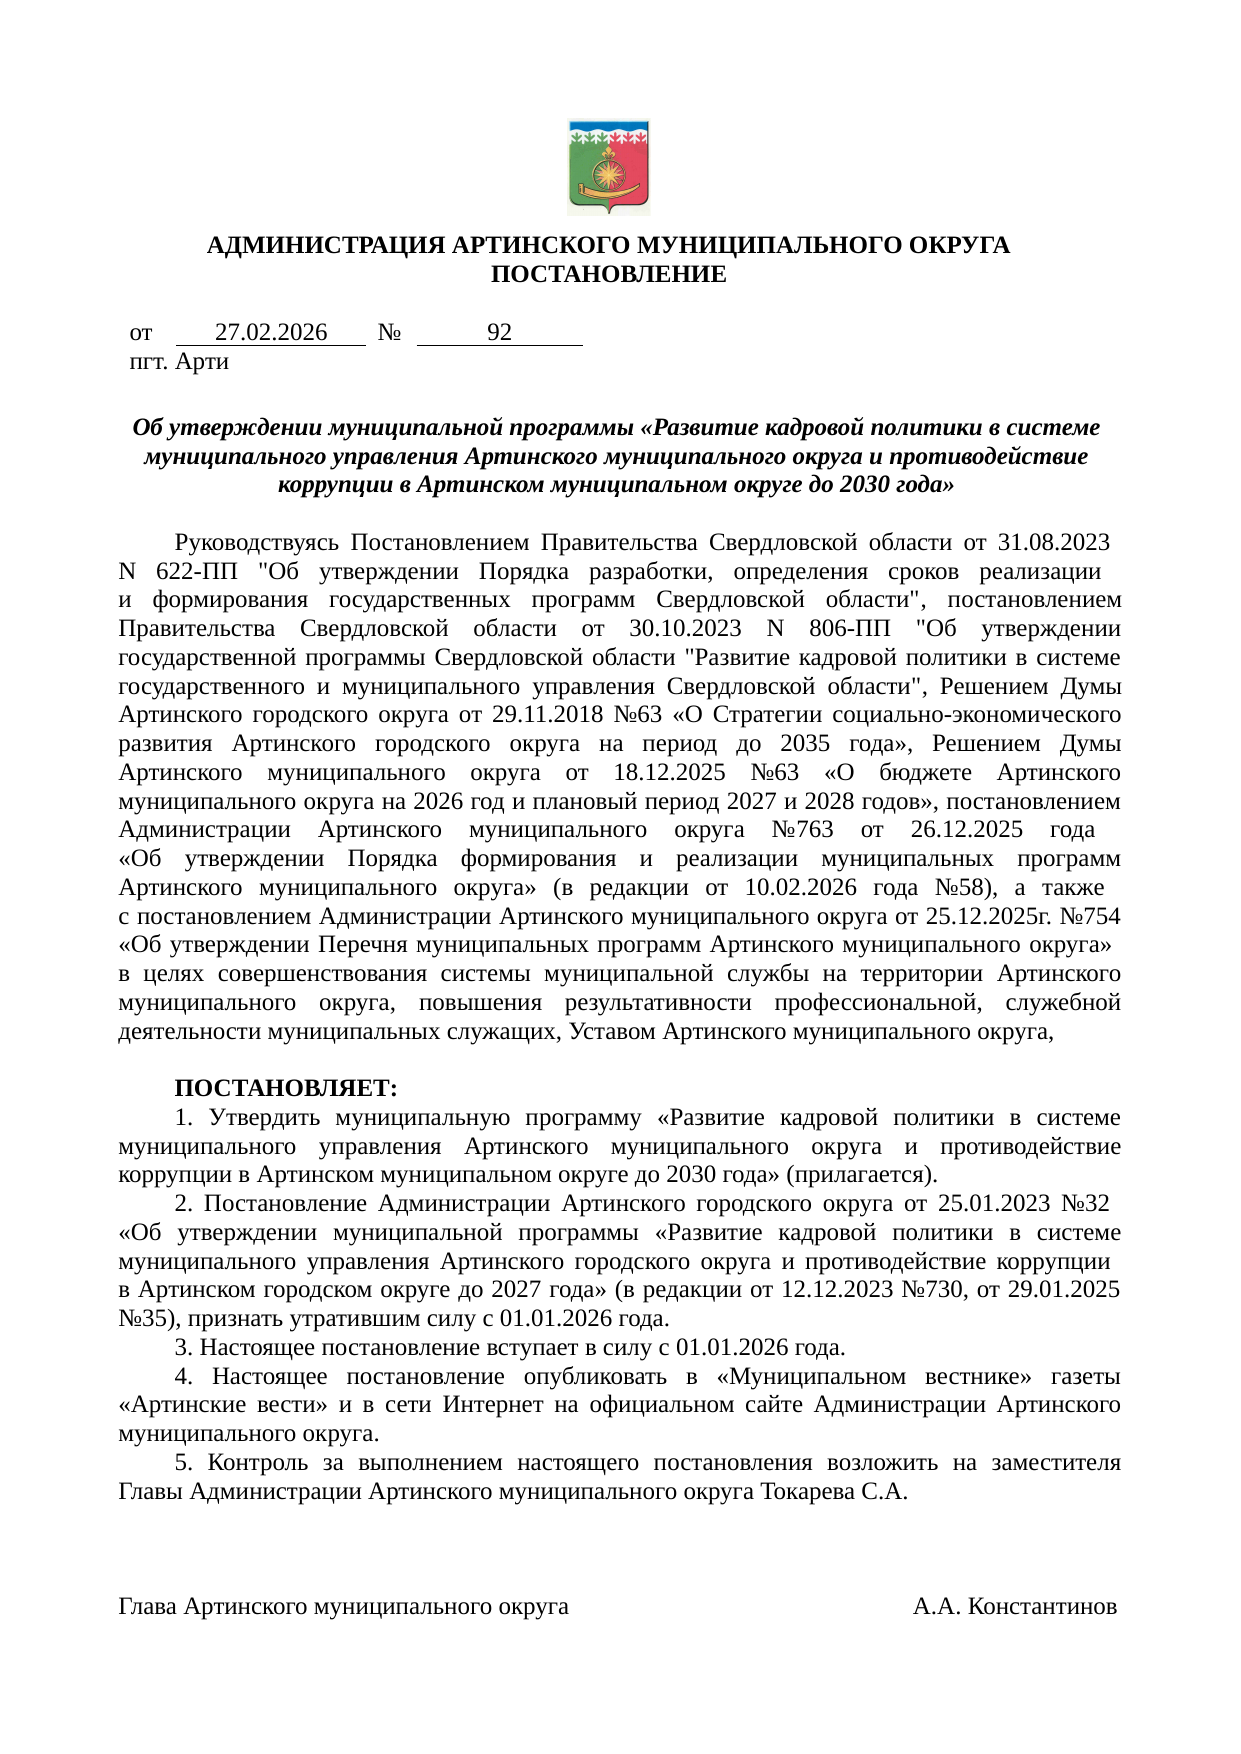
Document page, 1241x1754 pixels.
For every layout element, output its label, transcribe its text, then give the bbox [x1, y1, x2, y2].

text 4. Настоящее постановление опубликовать в «Муниципальном вестнике» газеты «Артинские вести» и в сети Интернет на официальном сайте Администрации Артинского муниципального округа. [118, 1361, 1122, 1447]
table_header 92 [417, 317, 582, 345]
picture [567, 118, 651, 216]
table_header от [118, 317, 176, 345]
text 3. Настоящее постановление вступает в силу с 01.01.2026 года. [118, 1332, 1122, 1361]
table_cell [289, 345, 582, 383]
text 5. Контроль за выполнением настоящего постановления возложить на заместителя Главы Администрации Артинского муниципального округа Токарева С.А. [118, 1447, 1122, 1504]
text ПОСТАНОВЛЯЕТ: [118, 1073, 1122, 1102]
table_header 27.02.2026 [176, 317, 366, 345]
table_header № [366, 317, 417, 345]
text 1. Утвердить муниципальную программу «Развитие кадровой политики в системе муниципального управления Артинского муниципального округа и противодействие коррупции в Артинском муниципальном округе до 2030 года» (прилагается). [118, 1102, 1122, 1188]
text Глава Артинского муниципального округа А.А. Константинов [118, 1591, 1122, 1619]
text Руководствуясь Постановлением Правительства Свердловской области от 31.08.2023 N 622-ПП "Об утверждении Порядка разработки, определения сроков реализации и формирования государственных программ Свердловской области", постановлением Правительства Свердловской области от 30.10.2023 N 806-ПП "Об утверждении государственной программы Свердловской области "Развитие кадровой политики в системе государственного и муниципального управления Свердловской области", Решением Думы Артинского городского округа от 29.11.2018 №63 «О Стратегии социально-экономического развития Артинского городского округа на период до 2035 года», Решением Думы Артинского муниципального округа от 18.12.2025 №63 «О бюджете Артинского муниципального округа на 2026 год и плановый период 2027 и 2028 годов», постановлением Администрации Артинского муниципального округа №763 от 26.12.2025 года «Об утверждении Порядка формирования и реализации муниципальных программ Артинского муниципального округа» (в редакции от 10.02.2026 года №58), а также с постановлением Администрации Артинского муниципального округа от 25.12.2025г. №754 «Об утверждении Перечня муниципальных программ Артинского муниципального округа» в целях совершенствования системы муниципальной службы на территории Артинского муниципального округа, повышения результативности профессиональной, служебной деятельности муниципальных служащих, Уставом Артинского муниципального округа, [118, 527, 1122, 1044]
table_header Об утверждении муниципальной программы «Развитие кадровой политики в системе муниципального управления Артинского муниципального округа и противодействие коррупции в Артинском муниципальном округе до 2030 года» [118, 412, 1117, 498]
text 2. Постановление Администрации Артинского городского округа от 25.01.2023 №32 «Об утверждении муниципальной программы «Развитие кадровой политики в системе муниципального управления Артинского городского округа и противодействие коррупции в Артинском городском округе до 2027 года» (в редакции от 12.12.2023 №730, от 29.01.2025 №35), признать утратившим силу с 01.01.2026 года. [118, 1188, 1122, 1332]
table_cell пгт. Арти [118, 345, 289, 383]
table_cell АДМИНИСТРАЦИЯ АРТИНСКОГО МУНИЦИПАЛЬНОГО ОКРУГА ПОСТАНОВЛЕНИЕ [107, 230, 1111, 288]
table_header [107, 118, 1111, 230]
